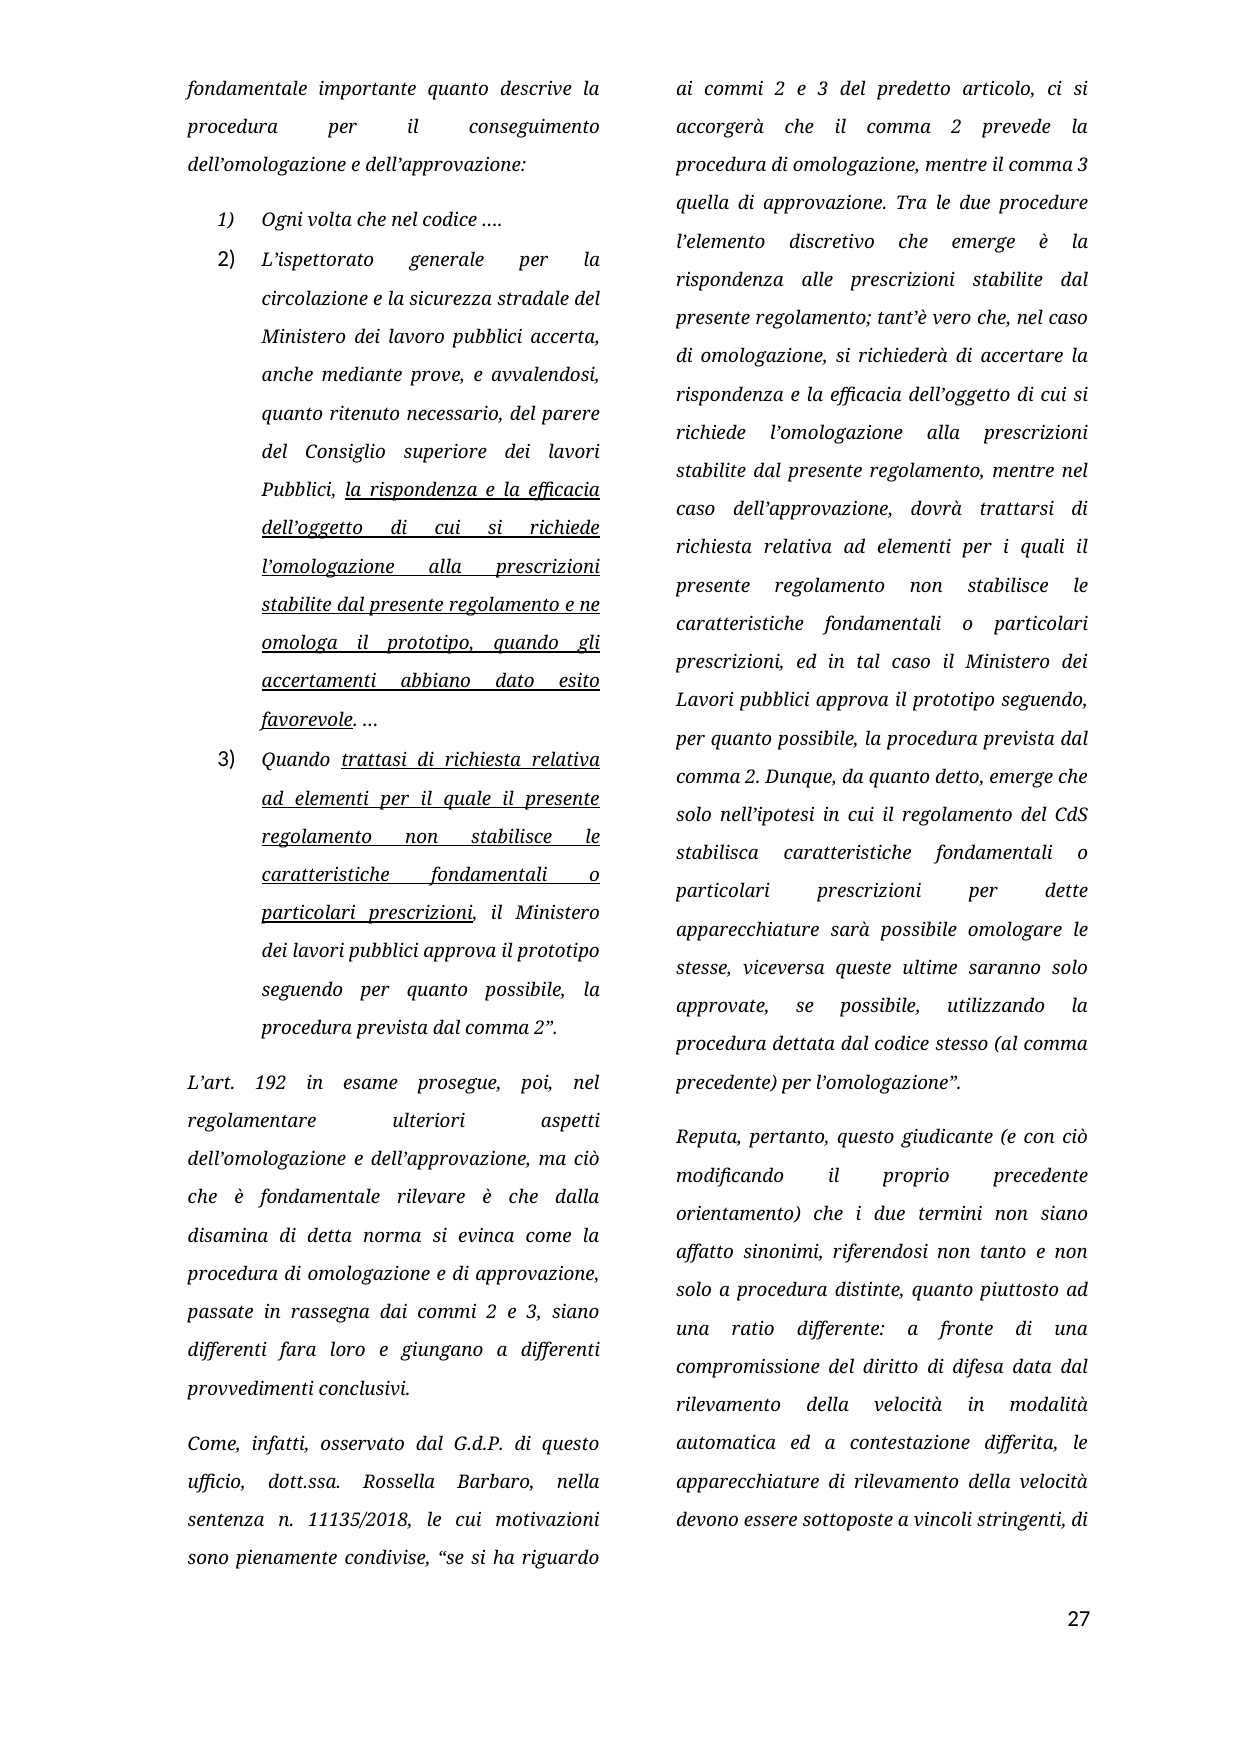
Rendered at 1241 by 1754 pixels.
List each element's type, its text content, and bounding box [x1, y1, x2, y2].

text ai commi 2 e 3 del predetto articolo, ci si accorgerà che il comma 2 prevede la procedura di omologazione, mentre il comma 3 quella di approvazione. Tra le due procedure l’elemento discretivo che emerge è la rispondenza alle prescrizioni stabilite dal presente regolamento; tant’è vero che, nel caso di omologazione, si richiederà di accertare la rispondenza e la efficacia dell’oggetto di cui si richiede l’omologazione alla prescrizioni stabilite dal presente regolamento, mentre nel caso dell’approvazione, dovrà trattarsi di richiesta relativa ad elementi per i quali il presente regolamento non stabilisce le caratteristiche fondamentali o particolari prescrizioni, ed in tal caso il Ministero dei Lavori pubblici approva il prototipo seguendo, per quanto possibile, la procedura prevista dal comma 2. Dunque, da quanto detto, emerge che solo nell’ipotesi in cui il regolamento del CdS stabilisca caratteristiche fondamentali o particolari prescrizioni per dette apparecchiature sarà possibile omologare le stesse, viceversa queste ultime saranno solo approvate, se possibile, utilizzando la procedura dettata dal codice stesso (al comma precedente) per l’omologazione”. [676, 75, 1090, 1094]
list L’ispettorato generale per la circolazione e la sicurezza stradale del Ministero dei lavoro pubblici accerta, anche mediante prove, e avvalendosi, quanto ritenuto necessario, del parere del Consiglio superiore dei lavori Pubblici, la rispondenza e la efficacia dell’oggetto di cui si richiede l’omologazione alla prescrizioni stabilite dal presente regolamento e ne omologa il prototipo, quando gli accertamenti abbiano dato esito favorevole. … [217, 244, 602, 731]
text Reputa, pertanto, questo giudicante (e con ciò modificando il proprio precedente orientamento) che i due termini non siano affatto sinonimi, riferendosi non tanto e non solo a procedura distinte, quanto piuttosto ad una ratio differente: a fronte di una compromissione del diritto di difesa data dal rilevamento della velocità in modalità automatica ed a contestazione differita, le apparecchiature di rilevamento della velocità devono essere sottoposte a vincoli stringenti, di [676, 1124, 1090, 1532]
text Come, infatti, osservato dal G.d.P. di questo ufficio, dott.ssa. Rossella Barbaro, nella sentenza n. 11135/2018, le cui motivazioni sono pienamente condivise, “se si ha riguardo [187, 1430, 602, 1570]
text L’art. 192 in esame prosegue, poi, nel regolamentare ulteriori aspetti dell’omologazione e dell’approvazione, ma ciò che è fondamentale rilevare è che dalla disamina di detta norma si evinca come la procedura di omologazione e di approvazione, passate in rassegna dai commi 2 e 3, siano differenti fara loro e giungano a differenti provvedimenti conclusivi. [187, 1069, 602, 1400]
list Ogni volta che nel codice …. [217, 206, 602, 232]
text fondamentale importante quanto descrive la procedura per il conseguimento dell’omologazione e dell’approvazione: [187, 75, 602, 177]
list Quando trattasi di richiesta relativa ad elementi per il quale il presente regolamento non stabilisce le caratteristiche fondamentali o particolari prescrizioni, il Ministero dei lavori pubblici approva il prototipo seguendo per quanto possibile, la procedura prevista dal comma 2”. [217, 744, 602, 1040]
